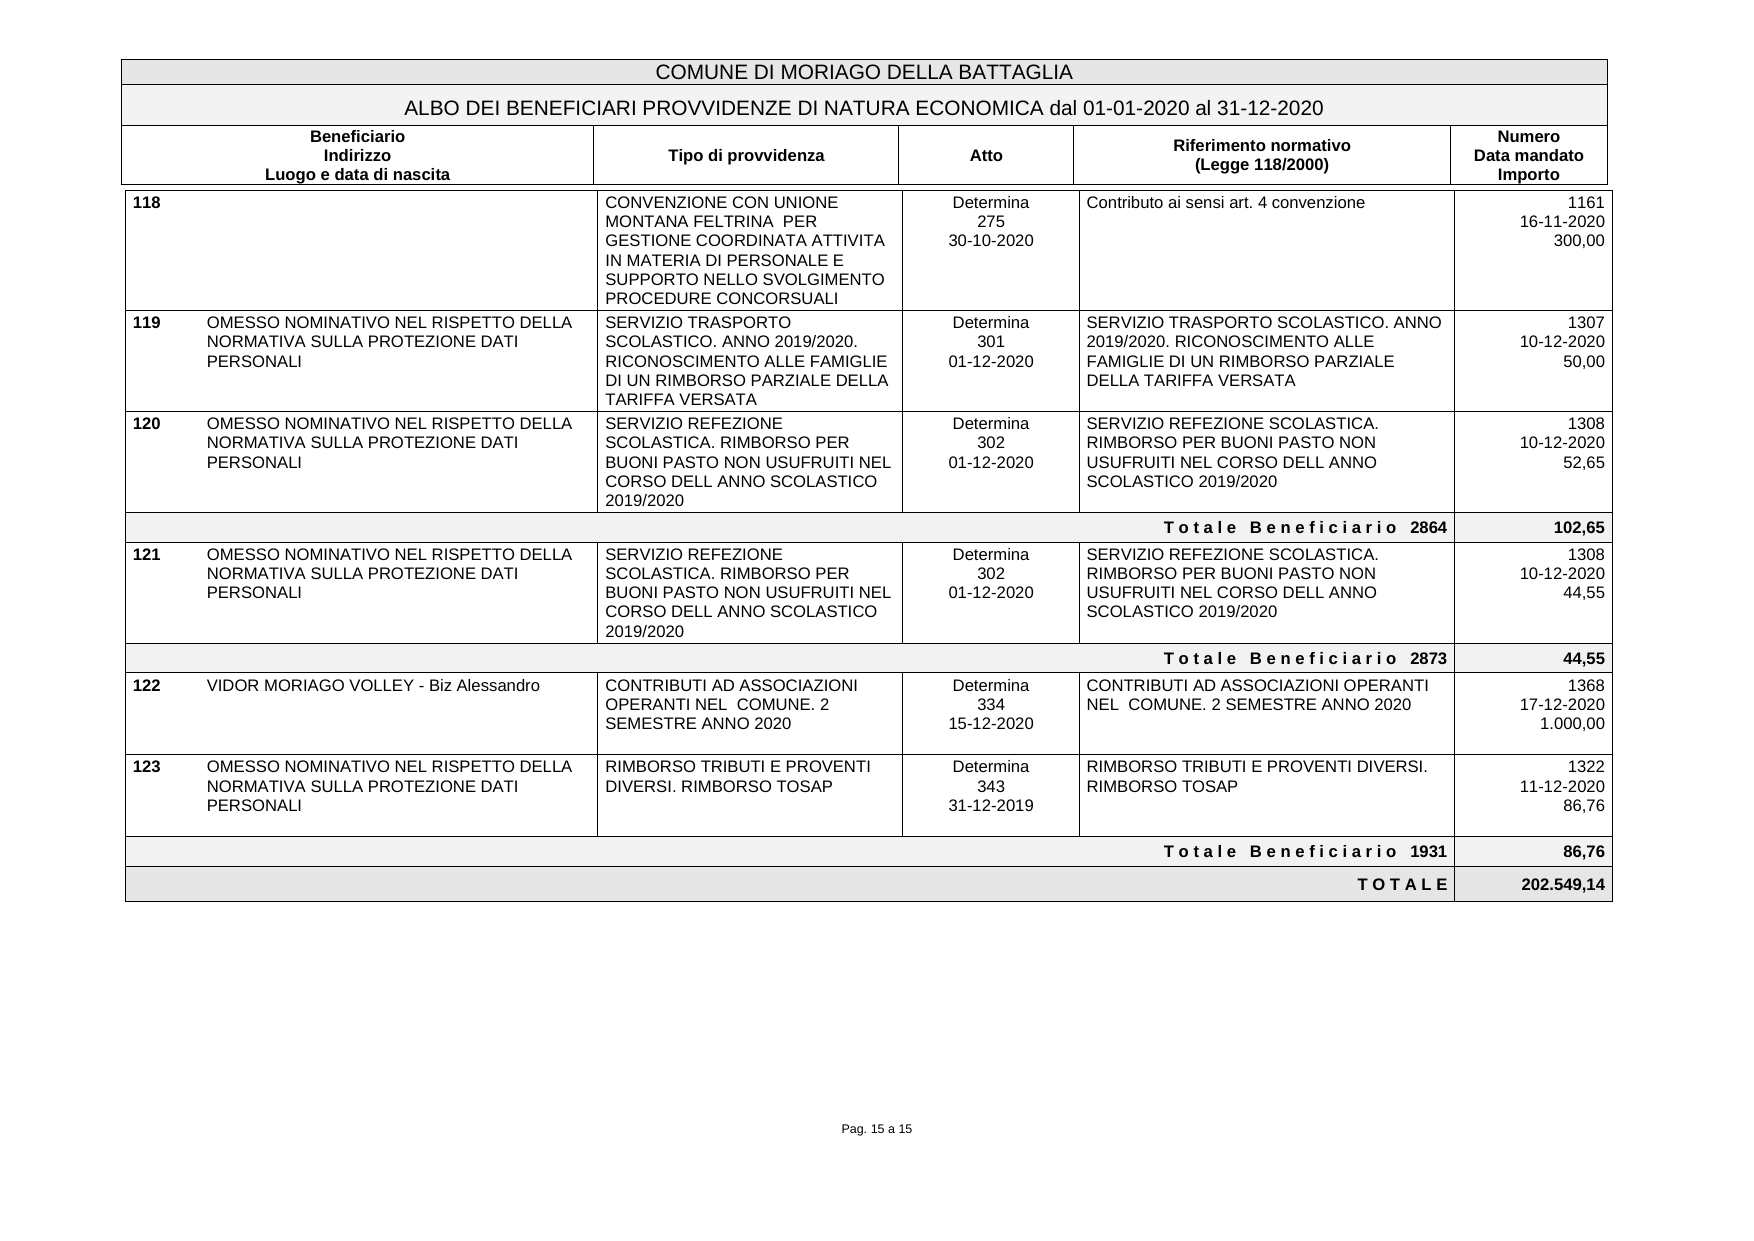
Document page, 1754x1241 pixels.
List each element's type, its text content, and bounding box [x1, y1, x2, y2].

table_cell 122 [126, 673, 199, 754]
table_cell 118 [126, 191, 199, 310]
table_cell Determina 301 01-12-2020 [903, 311, 1079, 411]
table_cell 44,55 [1455, 644, 1612, 672]
table_cell 119 [126, 311, 199, 411]
table_cell CONTRIBUTI AD ASSOCIAZIONI OPERANTI NEL COMUNE. 2 SEMESTRE ANNO 2020 [598, 673, 902, 754]
table_cell T o t a l e B e n e f i c i a r i o 2873 [126, 644, 1454, 672]
table_cell 1368 17-12-2020 1.000,00 [1455, 673, 1612, 754]
table_cell 1307 10-12-2020 50,00 [1455, 311, 1612, 411]
table_cell Contributo ai sensi art. 4 convenzione [1080, 191, 1454, 310]
table_cell 121 [126, 543, 199, 643]
table_cell Determina 334 15-12-2020 [903, 673, 1079, 754]
table_cell [199, 191, 597, 310]
table_cell CONVENZIONE CON UNIONE MONTANA FELTRINA PER GESTIONE COORDINATA ATTIVITA IN MATERIA DI PERSONALE E SUPPORTO NELLO SVOLGIMENTO PROCEDURE CONCORSUALI [598, 191, 902, 310]
table_cell VIDOR MORIAGO VOLLEY - Biz Alessandro [199, 673, 597, 754]
table_cell T o t a l e B e n e f i c i a r i o 1931 [126, 837, 1454, 866]
table_cell SERVIZIO TRASPORTO SCOLASTICO. ANNO 2019/2020. RICONOSCIMENTO ALLE FAMIGLIE DI UN RIMBORSO PARZIALE DELLA TARIFFA VERSATA [598, 311, 902, 411]
table_cell Determina 302 01-12-2020 [903, 543, 1079, 643]
table_cell SERVIZIO REFEZIONE SCOLASTICA. RIMBORSO PER BUONI PASTO NON USUFRUITI NEL CORSO DELL ANNO SCOLASTICO 2019/2020 [1080, 412, 1454, 512]
table_cell 123 [126, 755, 199, 836]
table_cell 120 [126, 412, 199, 512]
table_cell 1161 16-11-2020 300,00 [1455, 191, 1612, 310]
table_cell SERVIZIO REFEZIONE SCOLASTICA. RIMBORSO PER BUONI PASTO NON USUFRUITI NEL CORSO DELL ANNO SCOLASTICO 2019/2020 [598, 543, 902, 643]
table_cell 202.549,14 [1455, 867, 1612, 901]
table_cell OMESSO NOMINATIVO NEL RISPETTO DELLA NORMATIVA SULLA PROTEZIONE DATI PERSONALI [199, 543, 597, 643]
table_cell T o t a l e B e n e f i c i a r i o 2864 [126, 513, 1454, 542]
table_cell 1322 11-12-2020 86,76 [1455, 755, 1612, 836]
table_cell OMESSO NOMINATIVO NEL RISPETTO DELLA NORMATIVA SULLA PROTEZIONE DATI PERSONALI [199, 311, 597, 411]
table_cell RIMBORSO TRIBUTI E PROVENTI DIVERSI. RIMBORSO TOSAP [598, 755, 902, 836]
table_cell RIMBORSO TRIBUTI E PROVENTI DIVERSI. RIMBORSO TOSAP [1080, 755, 1454, 836]
table_cell Determina 275 30-10-2020 [903, 191, 1079, 310]
table_cell OMESSO NOMINATIVO NEL RISPETTO DELLA NORMATIVA SULLA PROTEZIONE DATI PERSONALI [199, 755, 597, 836]
table_cell CONTRIBUTI AD ASSOCIAZIONI OPERANTI NEL COMUNE. 2 SEMESTRE ANNO 2020 [1080, 673, 1454, 754]
table_cell SERVIZIO REFEZIONE SCOLASTICA. RIMBORSO PER BUONI PASTO NON USUFRUITI NEL CORSO DELL ANNO SCOLASTICO 2019/2020 [598, 412, 902, 512]
table_cell OMESSO NOMINATIVO NEL RISPETTO DELLA NORMATIVA SULLA PROTEZIONE DATI PERSONALI [199, 412, 597, 512]
table_cell SERVIZIO REFEZIONE SCOLASTICA. RIMBORSO PER BUONI PASTO NON USUFRUITI NEL CORSO DELL ANNO SCOLASTICO 2019/2020 [1080, 543, 1454, 643]
table_cell SERVIZIO TRASPORTO SCOLASTICO. ANNO 2019/2020. RICONOSCIMENTO ALLE FAMIGLIE DI UN RIMBORSO PARZIALE DELLA TARIFFA VERSATA [1080, 311, 1454, 411]
table_cell 86,76 [1455, 837, 1612, 866]
table_cell 102,65 [1455, 513, 1612, 542]
table_cell Determina 343 31-12-2019 [903, 755, 1079, 836]
table_cell Determina 302 01-12-2020 [903, 412, 1079, 512]
table_cell T O T A L E [126, 867, 1454, 901]
table_cell 1308 10-12-2020 44,55 [1455, 543, 1612, 643]
table_cell 1308 10-12-2020 52,65 [1455, 412, 1612, 512]
